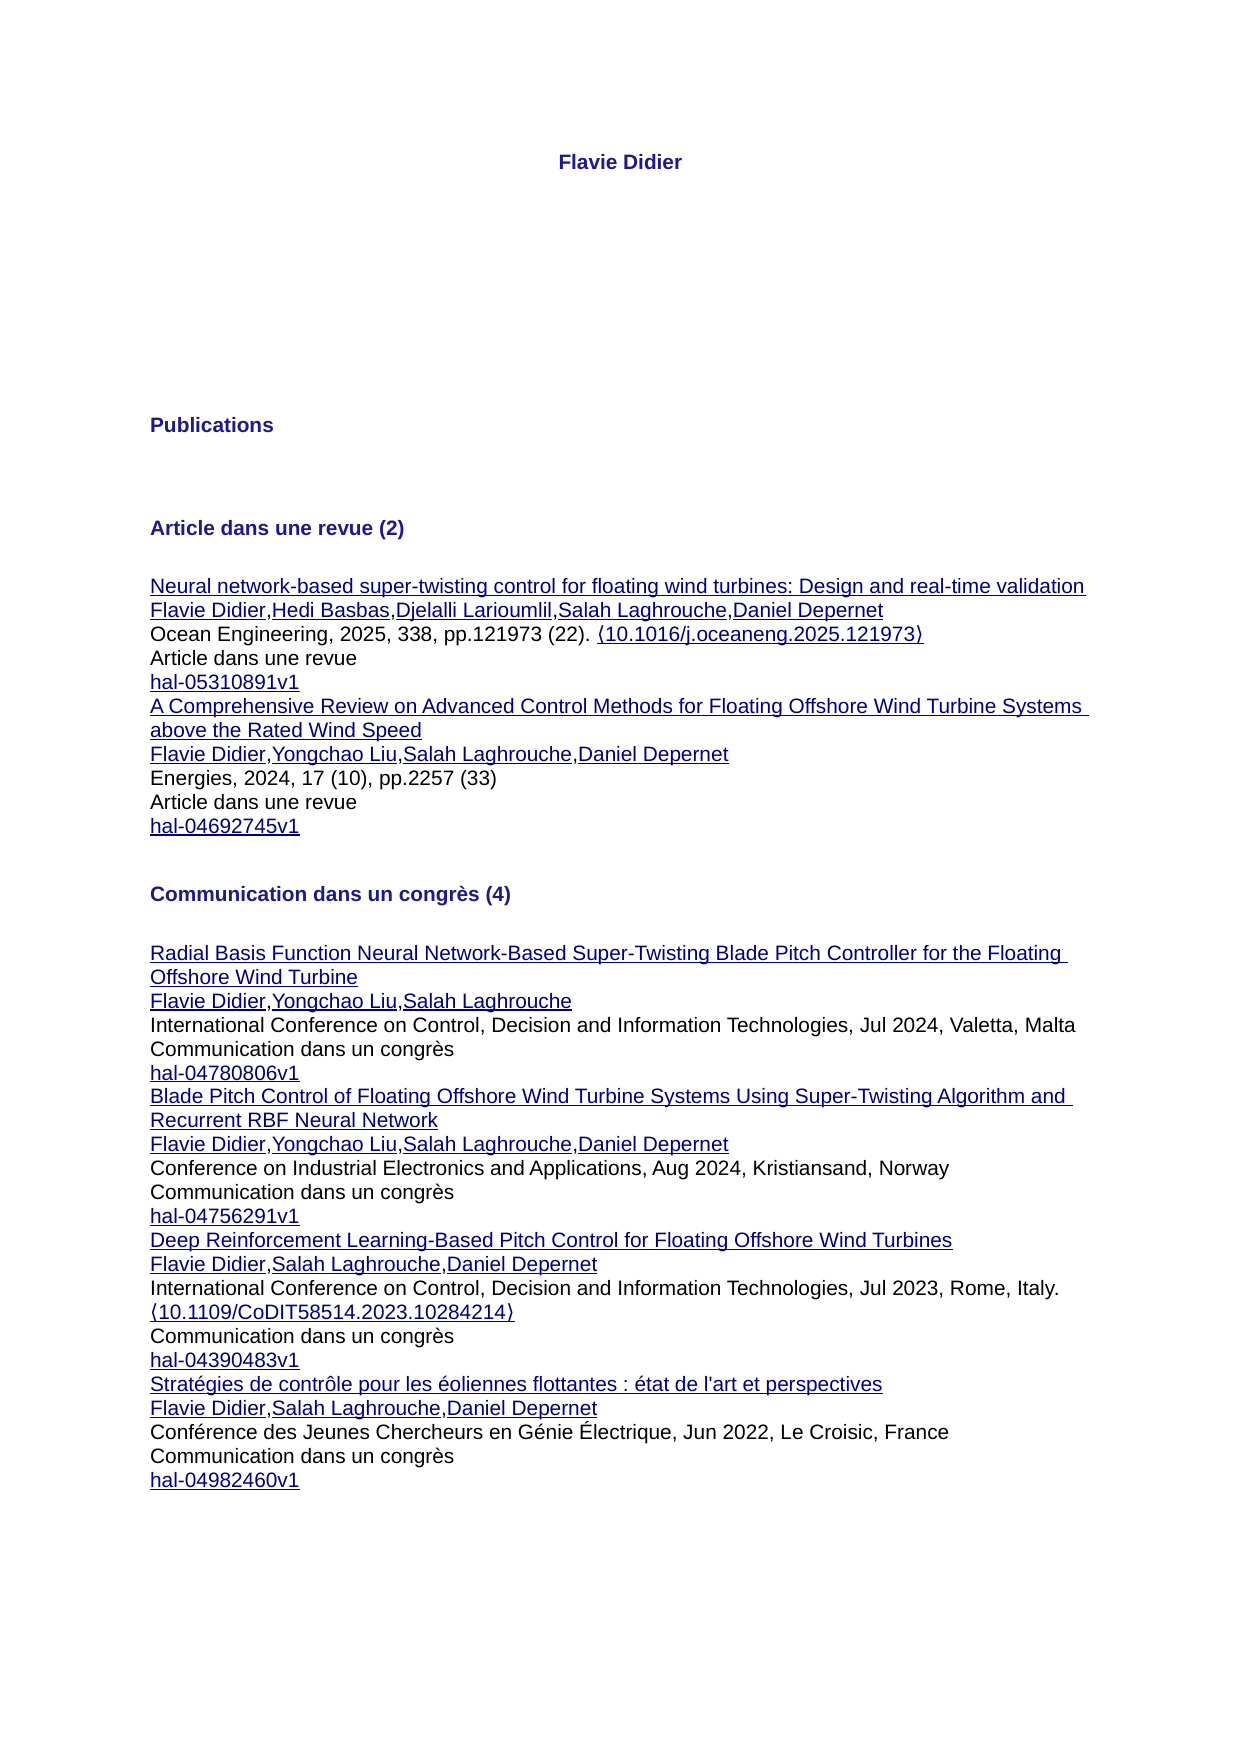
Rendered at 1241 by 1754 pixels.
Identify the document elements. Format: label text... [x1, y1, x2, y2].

subtitle Publications [150, 412, 1090, 436]
table_cell A Comprehensive Review on Advanced Control Methods for Floating Offshore Wind Turbine Systems above the Rated Wind Speed Flavie Didier,Yongchao Liu,Salah Laghrouche,Daniel Depernet Energies, 2024, 17 (10), pp.2257 (33) Article dans une revue hal-04692745v1 [150, 694, 1090, 837]
table_header Radial Basis Function Neural Network-Based Super-Twisting Blade Pitch Controller for the Floating Offshore Wind Turbine Flavie Didier,Yongchao Liu,Salah Laghrouche International Conference on Control, Decision and Information Technologies, Jul 2024, Valetta, Malta Communication dans un congrès hal-04780806v1 [150, 941, 1090, 1084]
subtitle Article dans une revue (2) [150, 516, 1090, 539]
table_cell Stratégies de contrôle pour les éoliennes flottantes : état de l'art et perspectives Flavie Didier,Salah Laghrouche,Daniel Depernet Conférence des Jeunes Chercheurs en Génie Électrique, Jun 2022, Le Croisic, France Communication dans un congrès hal-04982460v1 [150, 1372, 1090, 1492]
subtitle Communication dans un congrès (4) [150, 882, 1090, 906]
table_header Neural network-based super-twisting control for floating wind turbines: Design and real-time validation Flavie Didier,Hedi Basbas,Djelalli Larioumlil,Salah Laghrouche,Daniel Depernet Ocean Engineering, 2025, 338, pp.121973 (22). ⟨10.1016/j.oceaneng.2025.121973⟩ Article dans une revue hal-05310891v1 [150, 574, 1090, 694]
table_cell Deep Reinforcement Learning-Based Pitch Control for Floating Offshore Wind Turbines Flavie Didier,Salah Laghrouche,Daniel Depernet International Conference on Control, Decision and Information Technologies, Jul 2023, Rome, Italy. ⟨10.1109/CoDIT58514.2023.10284214⟩ Communication dans un congrès hal-04390483v1 [150, 1228, 1090, 1372]
subtitle Flavie Didier [150, 150, 1090, 174]
table_cell Blade Pitch Control of Floating Offshore Wind Turbine Systems Using Super-Twisting Algorithm and Recurrent RBF Neural Network Flavie Didier,Yongchao Liu,Salah Laghrouche,Daniel Depernet Conference on Industrial Electronics and Applications, Aug 2024, Kristiansand, Norway Communication dans un congrès hal-04756291v1 [150, 1084, 1090, 1228]
